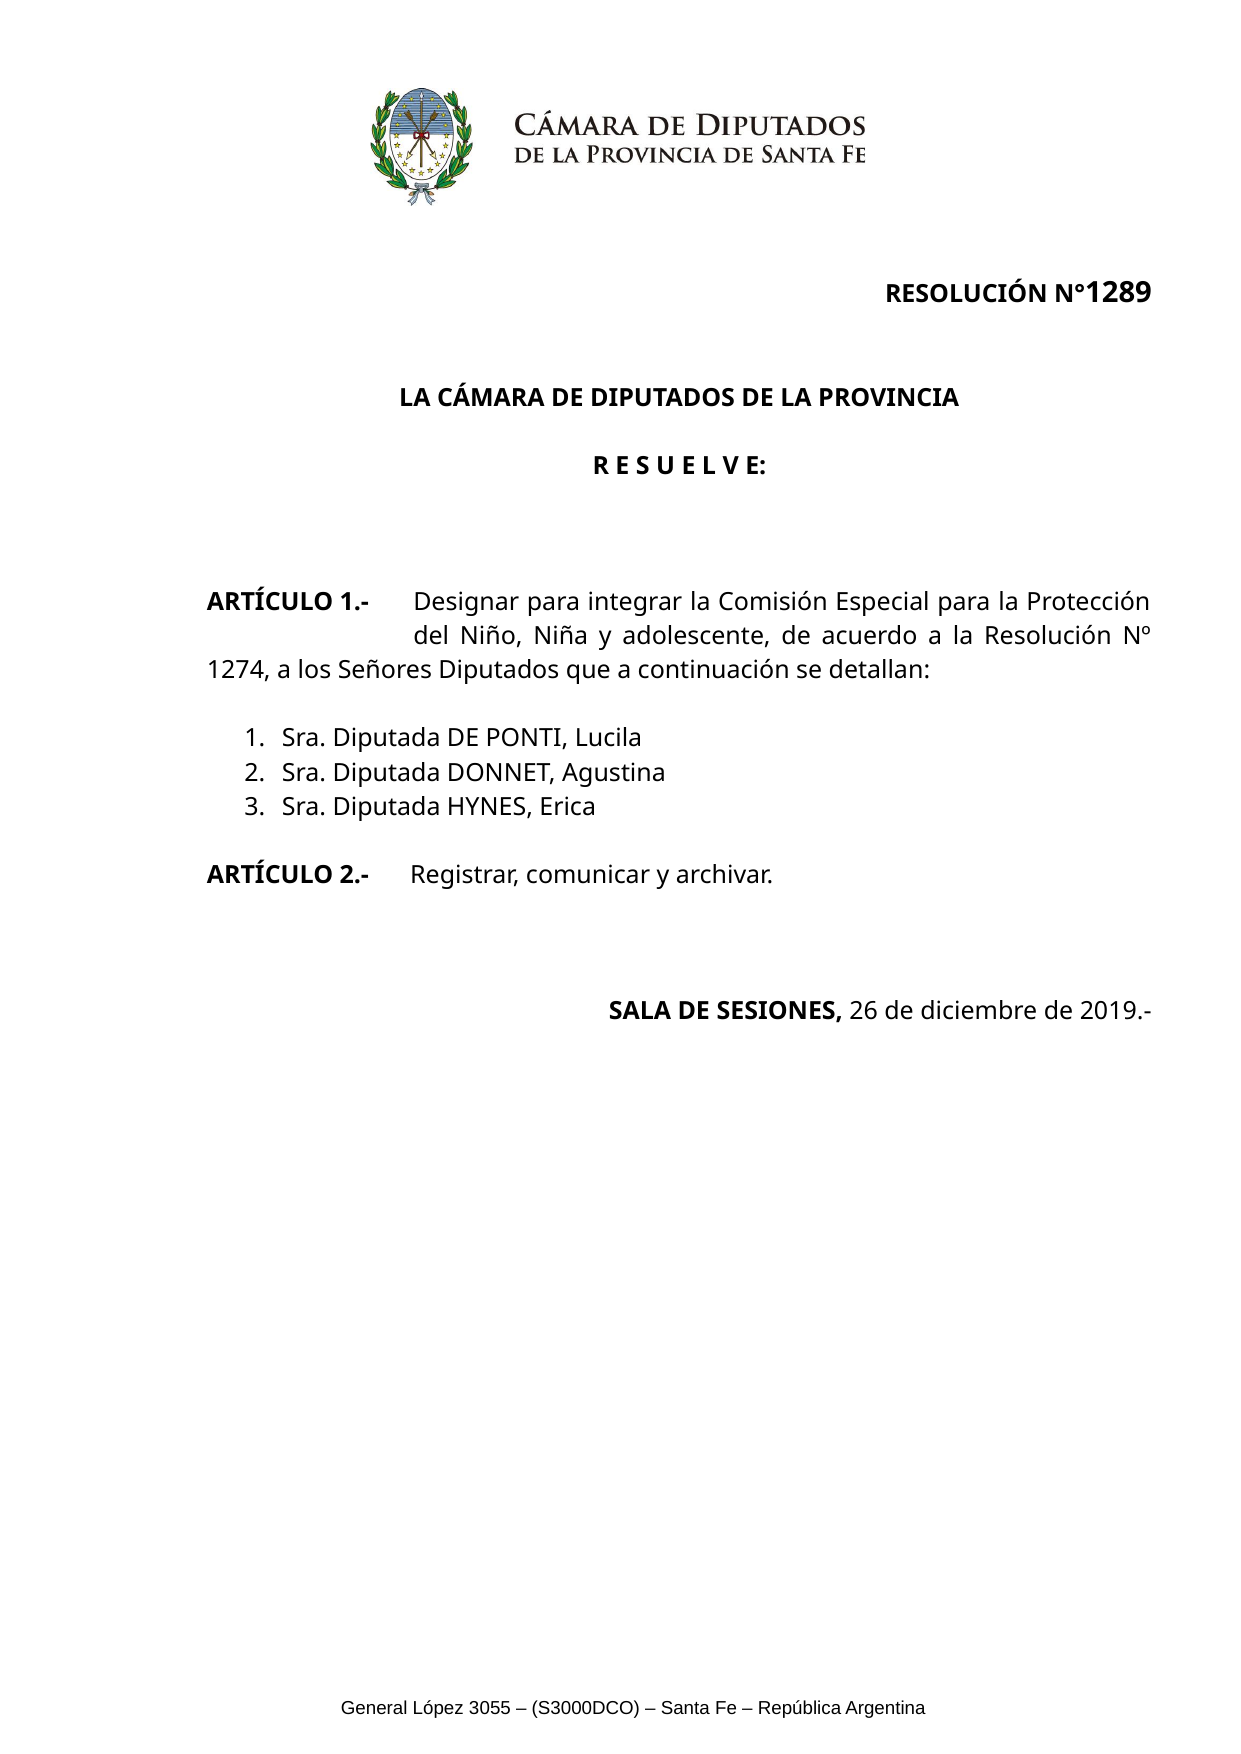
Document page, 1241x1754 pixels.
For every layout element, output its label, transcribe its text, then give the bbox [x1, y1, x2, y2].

text RESOLUCIÓN N°1289 [207, 272, 1152, 311]
text R E S U E L V E: [207, 448, 1152, 482]
text LA CÁMARA DE DIPUTADOS DE LA PROVINCIA [207, 379, 1152, 413]
text Registrar, comunicar y archivar. [410, 856, 1152, 890]
list Sra. Diputada DE PONTI, Lucila [244, 720, 1152, 754]
text Designar para integrar la Comisión Especial para la Protección del Niño, Niña y adolescente, de acuerdo a la Resolución Nº 1274, a los Señores Diputados que a continuación se detallan: [207, 584, 1152, 686]
table_header ARTÍCULO 1.- [207, 584, 413, 634]
list Sra. Diputada HYNES, Erica [244, 788, 1152, 822]
table_header ARTÍCULO 2.- [207, 856, 410, 907]
list Sra. Diputada DONNET, Agustina [244, 754, 1152, 788]
picture [370, 88, 866, 210]
text SALA DE SESIONES, 26 de diciembre de 2019.- [207, 993, 1152, 1027]
